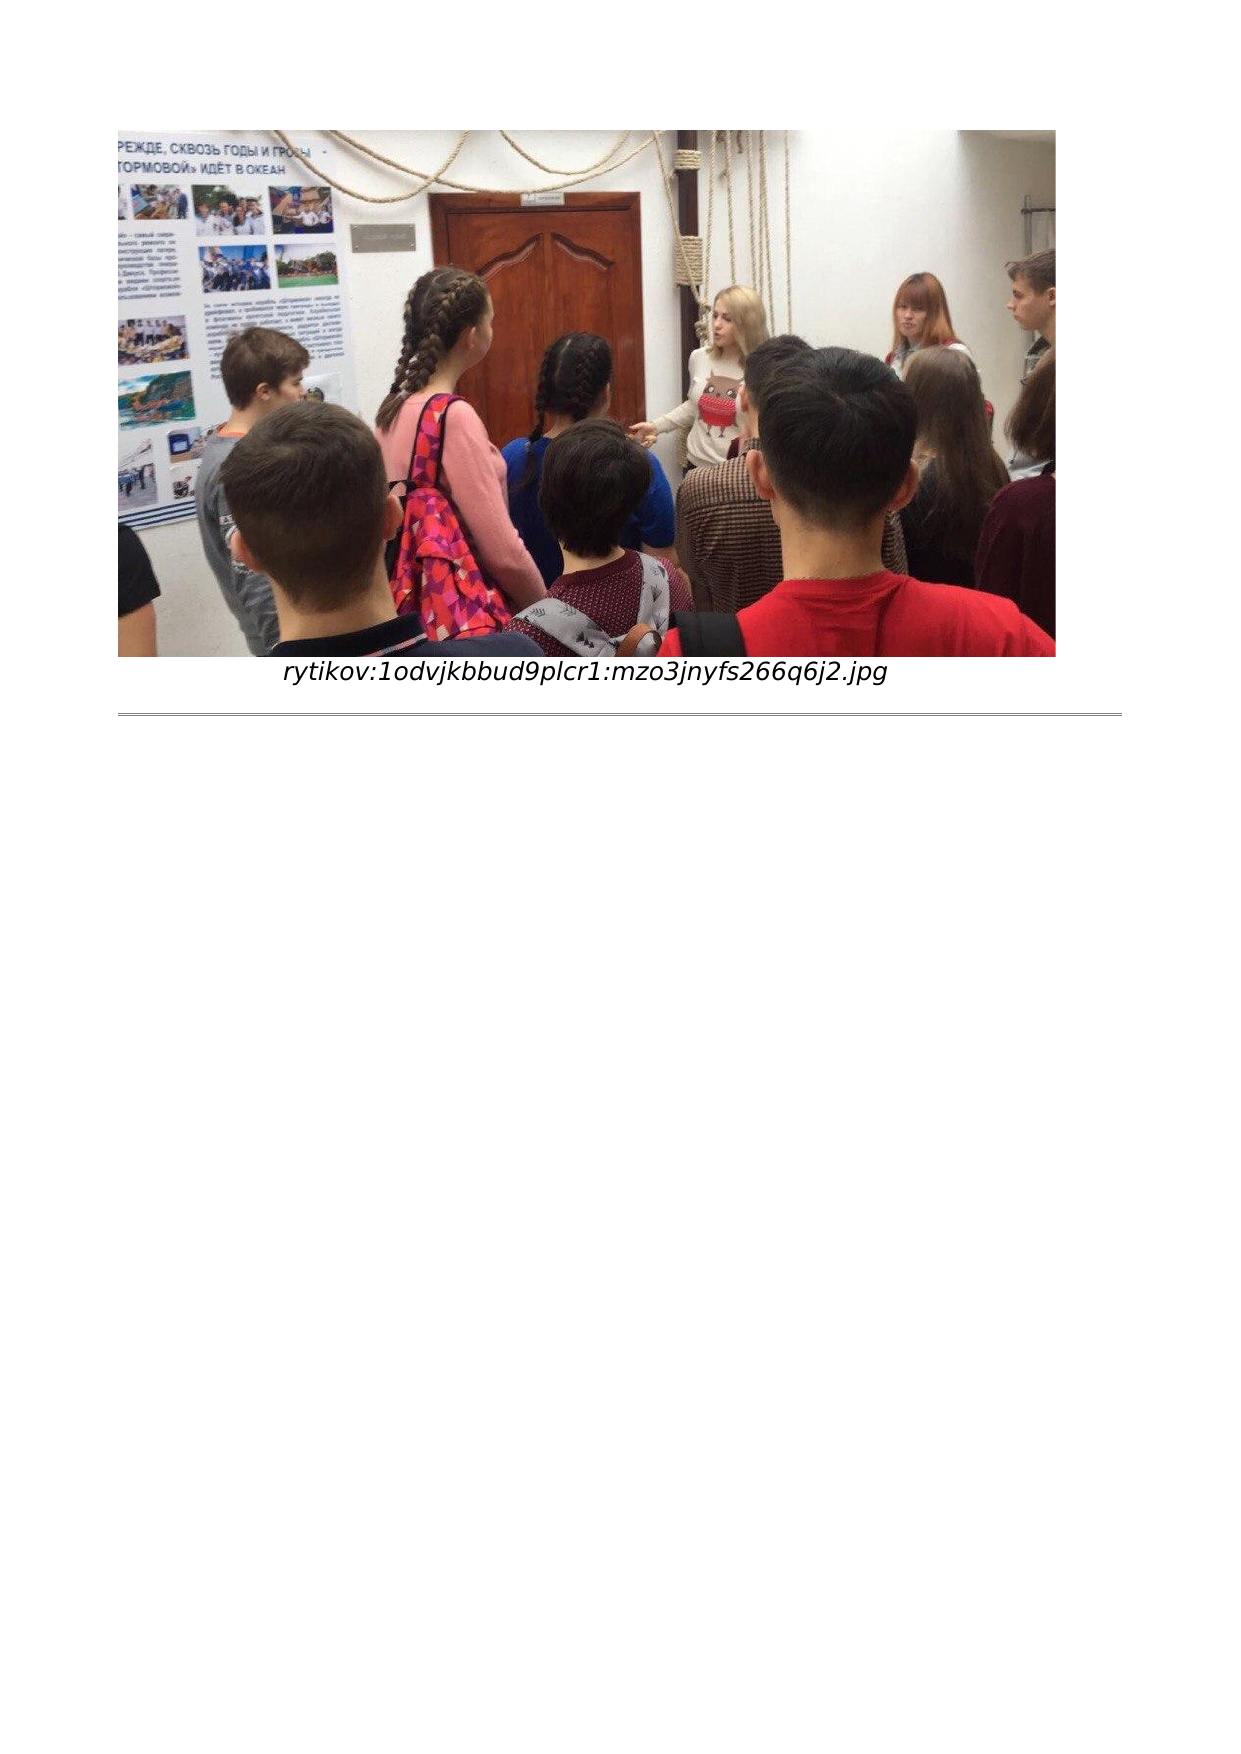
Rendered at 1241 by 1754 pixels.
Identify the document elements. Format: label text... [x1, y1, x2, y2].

picture [118, 130, 1056, 657]
text rytikov:1odvjkbbud9plcr1:mzo3jnyfs266q6j2.jpg [118, 657, 1056, 686]
